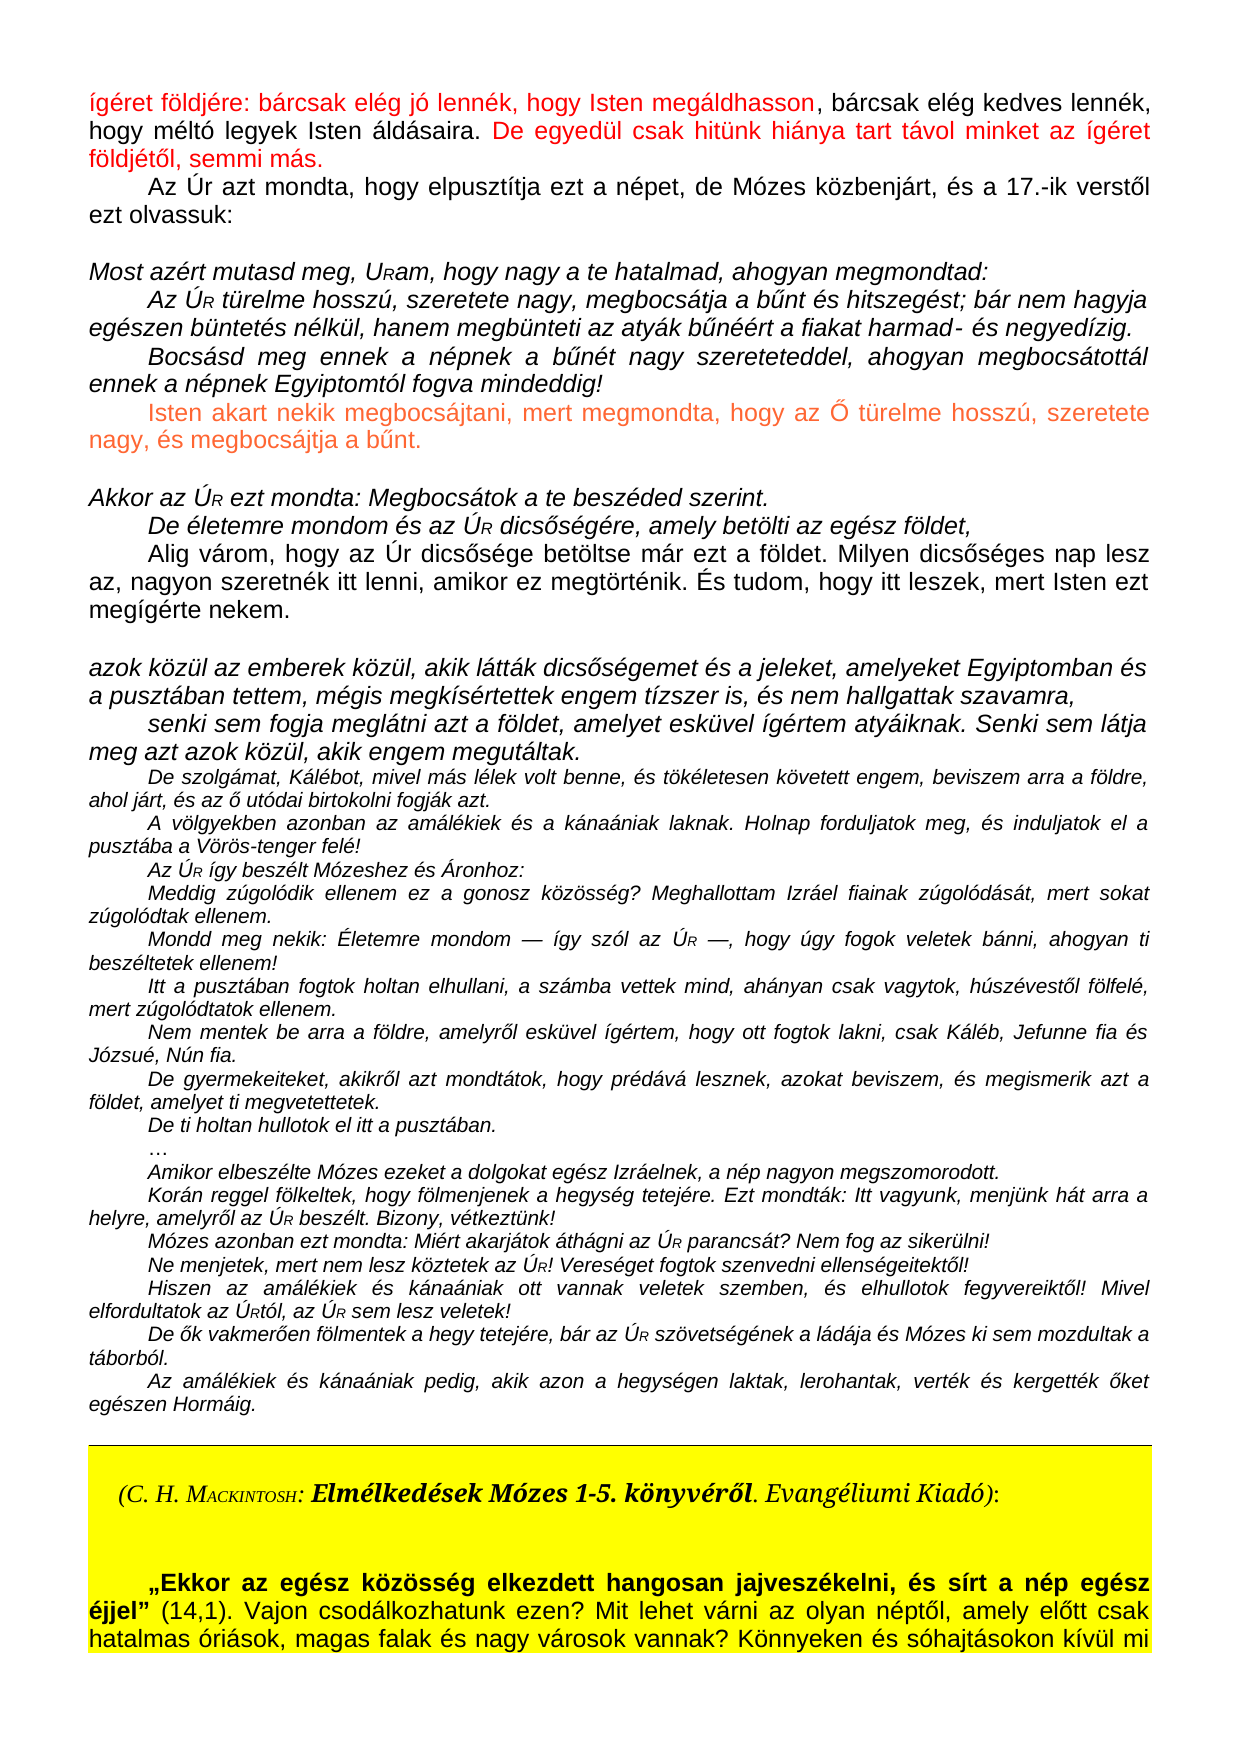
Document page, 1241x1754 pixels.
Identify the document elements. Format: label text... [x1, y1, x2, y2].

text Bocsásd meg ennek a népnek a bűnét nagy szereteteddel, ahogyan megbocsátottál ennek a népnek Egyiptomtól fogva mindeddig! [88, 342, 1152, 398]
text De gyermekeiteket, akikről azt mondtátok, hogy prédává lesznek, azokat beviszem, és megismerik azt a földet, amelyet ti megvetettetek. [88, 1067, 1152, 1114]
text De ti holtan hullotok el itt a pusztában. [88, 1114, 1152, 1137]
text ígéret földjére: bárcsak elég jó lennék, hogy Isten megáldhasson, bárcsak elég kedves lennék, hogy méltó legyek Isten áldásaira. De egyedül csak hitünk hiánya tart távol minket az ígéret földjétől, semmi más. [88, 88, 1152, 173]
text Hiszen az amálékiek és kánaániak ott vannak veletek szemben, és elhullotok fegyvereiktől! Mivel elfordultatok az Úrtól, az Úr sem lesz veletek! [88, 1276, 1152, 1323]
text Az Úr így beszélt Mózeshez és Áronhoz: [88, 858, 1152, 882]
text senki sem fogja meglátni azt a földet, amelyet esküvel ígértem atyáiknak. Senki sem látja meg azt azok közül, akik engem megutáltak. [88, 709, 1152, 765]
text Az Úr azt mondta, hogy elpusztítja ezt a népet, de Mózes közbenjárt, és a 17.-ik verstől ezt olvassuk: [88, 173, 1152, 229]
text Az Úr türelme hosszú, szeretete nagy, megbocsátja a bűnt és hitszegést; bár nem hagyja egészen büntetés nélkül, hanem megbünteti az atyák bűnéért a fiakat harmad‑ és negyedízig. [88, 286, 1152, 342]
text Korán reggel fölkeltek, hogy fölmenjenek a hegység tetejére. Ezt mondták: Itt vagyunk, menjünk hát arra a helyre, amelyről az Úr beszélt. Bizony, vétkeztünk! [88, 1183, 1152, 1230]
text Alig várom, hogy az Úr dicsősége betöltse már ezt a földet. Milyen dicsőséges nap lesz az, nagyon szeretnék itt lenni, amikor ez megtörténik. És tudom, hogy itt leszek, mert Isten ezt megígérte nekem. [88, 540, 1152, 624]
text „Ekkor az egész közösség elkezdett hangosan jajveszékelni, és sírt a nép egész éjjel” (14,1). Vajon csodálkozhatunk ezen? Mit lehet várni az olyan néptől, amely előtt csak hatalmas óriások, magas falak és nagy városok vannak? Könnyeken és sóhajtásokon kívül mi [88, 1569, 1152, 1653]
text De ők vakmerően fölmentek a hegy tetejére, bár az Úr szövetségének a ládája és Mózes ki sem mozdultak a táborból. [88, 1323, 1152, 1369]
text Isten akart nekik megbocsájtani, mert megmondta, hogy az Ő türelme hosszú, szeretete nagy, és megbocsájtja a bűnt. [88, 398, 1152, 454]
text A völgyekben azonban az amálékiek és a kánaániak laknak. Holnap forduljatok meg, és induljatok el a pusztába a Vörös-tenger felé! [88, 812, 1152, 858]
text Itt a pusztában fogtok holtan elhullani, a számba vettek mind, ahányan csak vagytok, húszévestől fölfelé, mert zúgolódtatok ellenem. [88, 974, 1152, 1021]
text De életemre mondom és az Úr dicsőségére, amely betölti az egész földet, [88, 512, 1152, 540]
text azok közül az emberek közül, akik látták dicsőségemet és a jeleket, amelyeket Egyiptomban és a pusztában tettem, mégis megkísértettek engem tízszer is, és nem hallgattak szavamra, [88, 653, 1152, 709]
text Nem mentek be arra a földre, amelyről esküvel ígértem, hogy ott fogtok lakni, csak Káléb, Jefunne fia és Józsué, Nún fia. [88, 1021, 1152, 1067]
text De szolgámat, Kálébot, mivel más lélek volt benne, és tökéletesen követett engem, beviszem arra a földre, ahol járt, és az ő utódai birtokolni fogják azt. [88, 765, 1152, 812]
text Az amálékiek és kánaániak pedig, akik azon a hegységen laktak, lerohantak, verték és kergették őket egészen Hormáig. [88, 1369, 1152, 1416]
text Ne menjetek, mert nem lesz köztetek az Úr! Vereséget fogtok szenvedni ellenségeitektől! [88, 1253, 1152, 1276]
text Most azért mutasd meg, Uram, hogy nagy a te hatalmad, ahogyan megmondtad: [88, 258, 1152, 286]
text Amikor elbeszélte Mózes ezeket a dolgokat egész Izráelnek, a nép nagyon megszomorodott. [88, 1160, 1152, 1183]
text … [88, 1137, 1152, 1160]
text (C. H. Mackintosh: Elmélkedések Mózes 1-5. könyvéről. Evangéliumi Kiadó): [88, 1446, 1152, 1539]
text Akkor az Úr ezt mondta: Megbocsátok a te beszéded szerint. [88, 484, 1152, 512]
text Mózes azonban ezt mondta: Miért akarjátok áthágni az Úr parancsát? Nem fog az sikerülni! [88, 1230, 1152, 1253]
text Mondd meg nekik: Életemre mondom ― így szól az Úr ―, hogy úgy fogok veletek bánni, ahogyan ti beszéltetek ellenem! [88, 928, 1152, 974]
text Meddig zúgolódik ellenem ez a gonosz közösség? Meghallottam Izráel fiainak zúgolódását, mert sokat zúgolódtak ellenem. [88, 882, 1152, 928]
